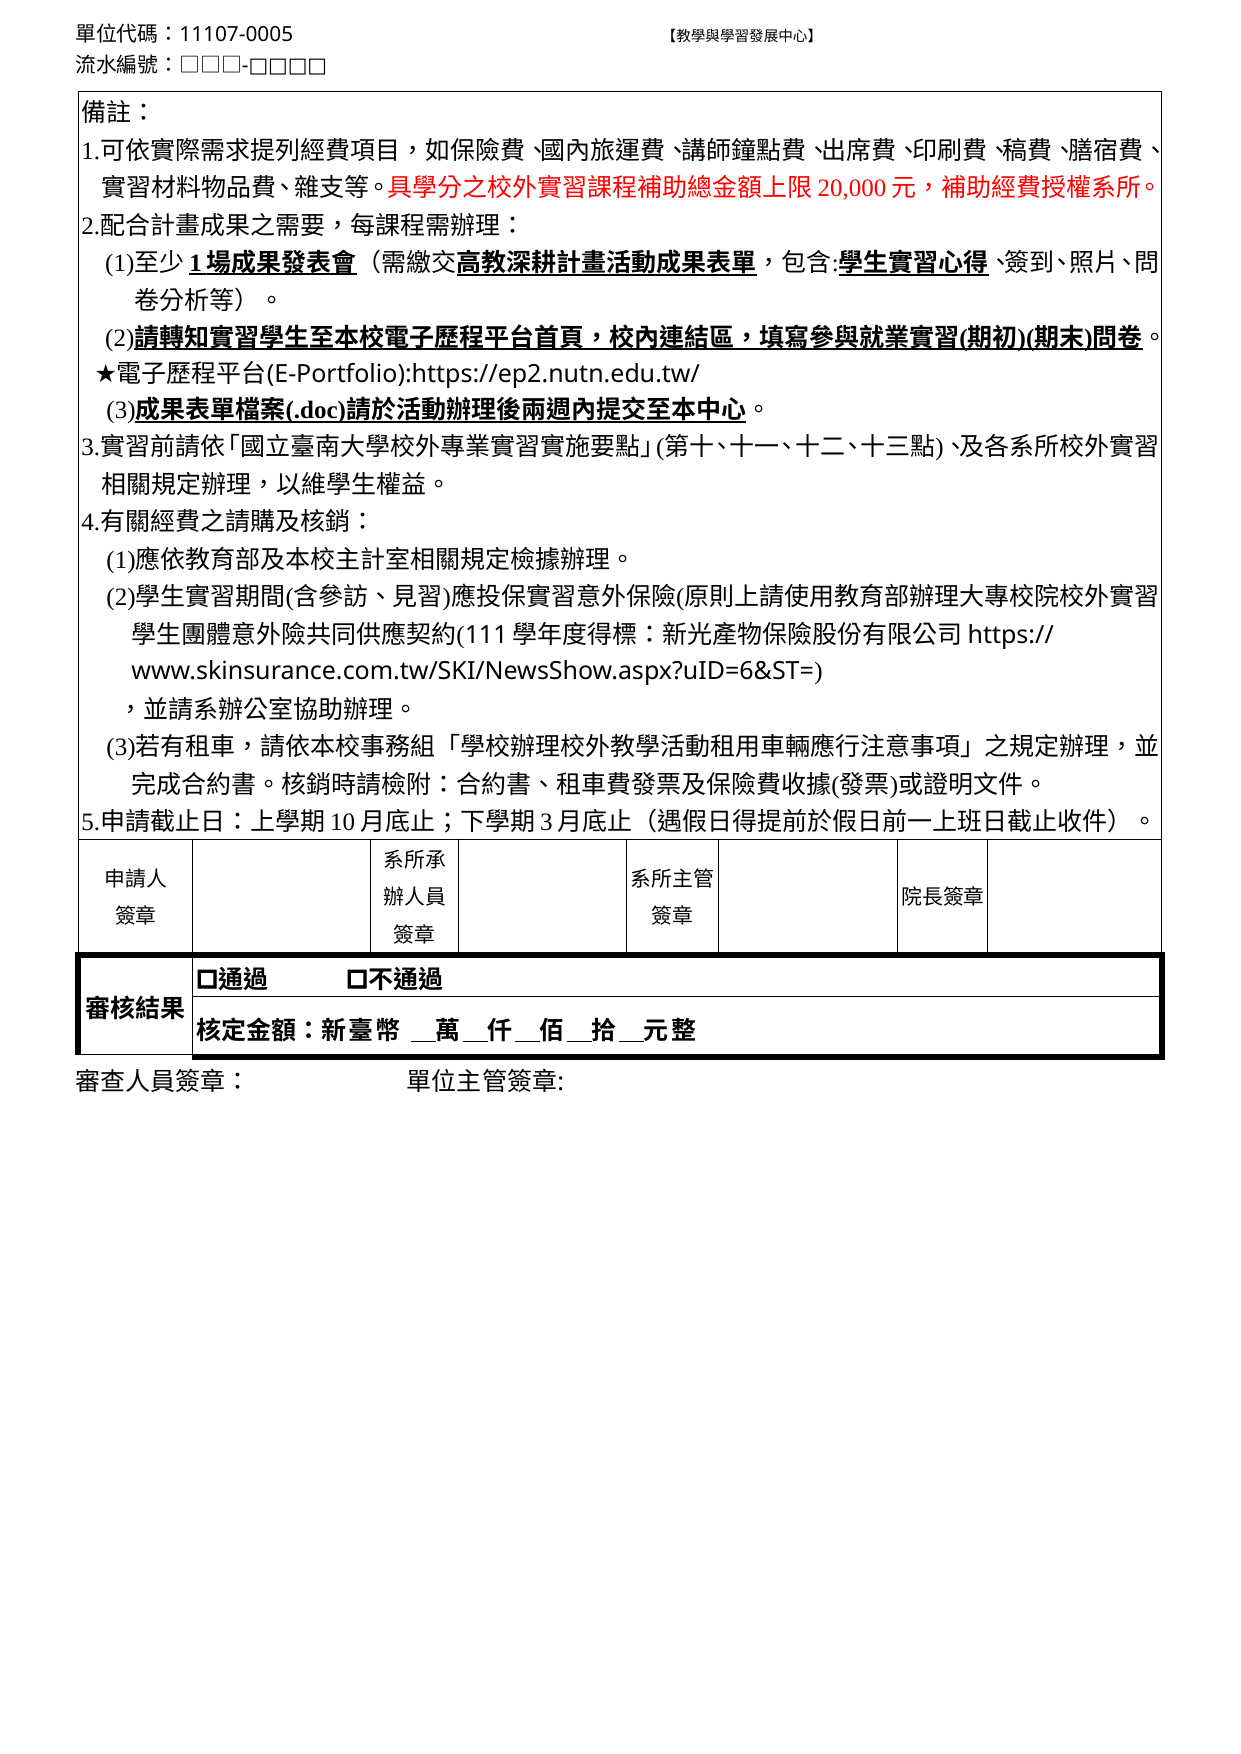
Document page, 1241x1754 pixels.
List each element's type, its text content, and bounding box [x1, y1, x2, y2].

table_cell 系所主管 簽章 [627, 840, 718, 952]
table_cell [719, 840, 897, 952]
table_cell 通過 不通過 [193, 958, 1159, 996]
table_cell 審核結果 [81, 958, 192, 1054]
table_cell [459, 840, 626, 952]
table_cell [988, 840, 1161, 952]
table_cell 系所承辦人員簽章 [371, 840, 458, 952]
text 審查人員簽章： 單位主管簽章: [75, 1060, 1165, 1098]
table_cell 院長簽章 [898, 840, 987, 952]
table_cell [193, 840, 370, 952]
table_cell 備註： 1.可依實際需求提列經費項目，如保險費、國內旅運費、講師鐘點費、出席費、印刷費、稿費、膳宿費、實習材料物品費、雜支等。具學分之校外實習課程補助總金額上限20,000元，補助經費授權系所。 2.配合計畫成果之需要，每課程需辦理： (1)至少1場成果發表會（需繳交高教深耕計畫活動成果表單，包含:學生實習心得、簽到、照片、問卷分析等）。 (2)請轉知實習學生至本校電子歷程平台首頁，校內連結區，填寫參與就業實習(期初)(期末)問卷。 ★電子歷程平台(E-Portfolio):https://ep2.nutn.edu.tw/ (3)成果表單檔案(.doc)請於活動辦理後兩週內提交至本中心。 3.實習前請依「國立臺南大學校外專業實習實施要點」(第十、十一、十二、十三點)、及各系所校外實習相關規定辦理，以維學生權益。 4.有關經費之請購及核銷： (1)應依教育部及本校主計室相關規定檢據辦理。 (2)學生實習期間(含參訪、見習)應投保實習意外保險(原則上請使用教育部辦理大專校院校外實習學生團體意外險共同供應契約(111學年度得標：新光產物保險股份有限公司https://www.skinsurance.com.tw/SKI/NewsShow.aspx?uID=6&ST=) ，並請系辦公室協助辦理。 (3)若有租車，請依本校事務組「學校辦理校外教學活動租用車輛應行注意事項」之規定辦理，並完成合約書。核銷時請檢附：合約書、租車費發票及保險費收據(發票)或證明文件。 5.申請截止日：上學期10月底止；下學期3月底止（遇假日得提前於假日前一上班日截止收件）。 [79, 92, 1161, 838]
table_cell 核定金額：新臺幣 萬 仟 佰 拾 元整 [193, 997, 1159, 1054]
table_cell 申請人 簽章 [79, 840, 192, 952]
